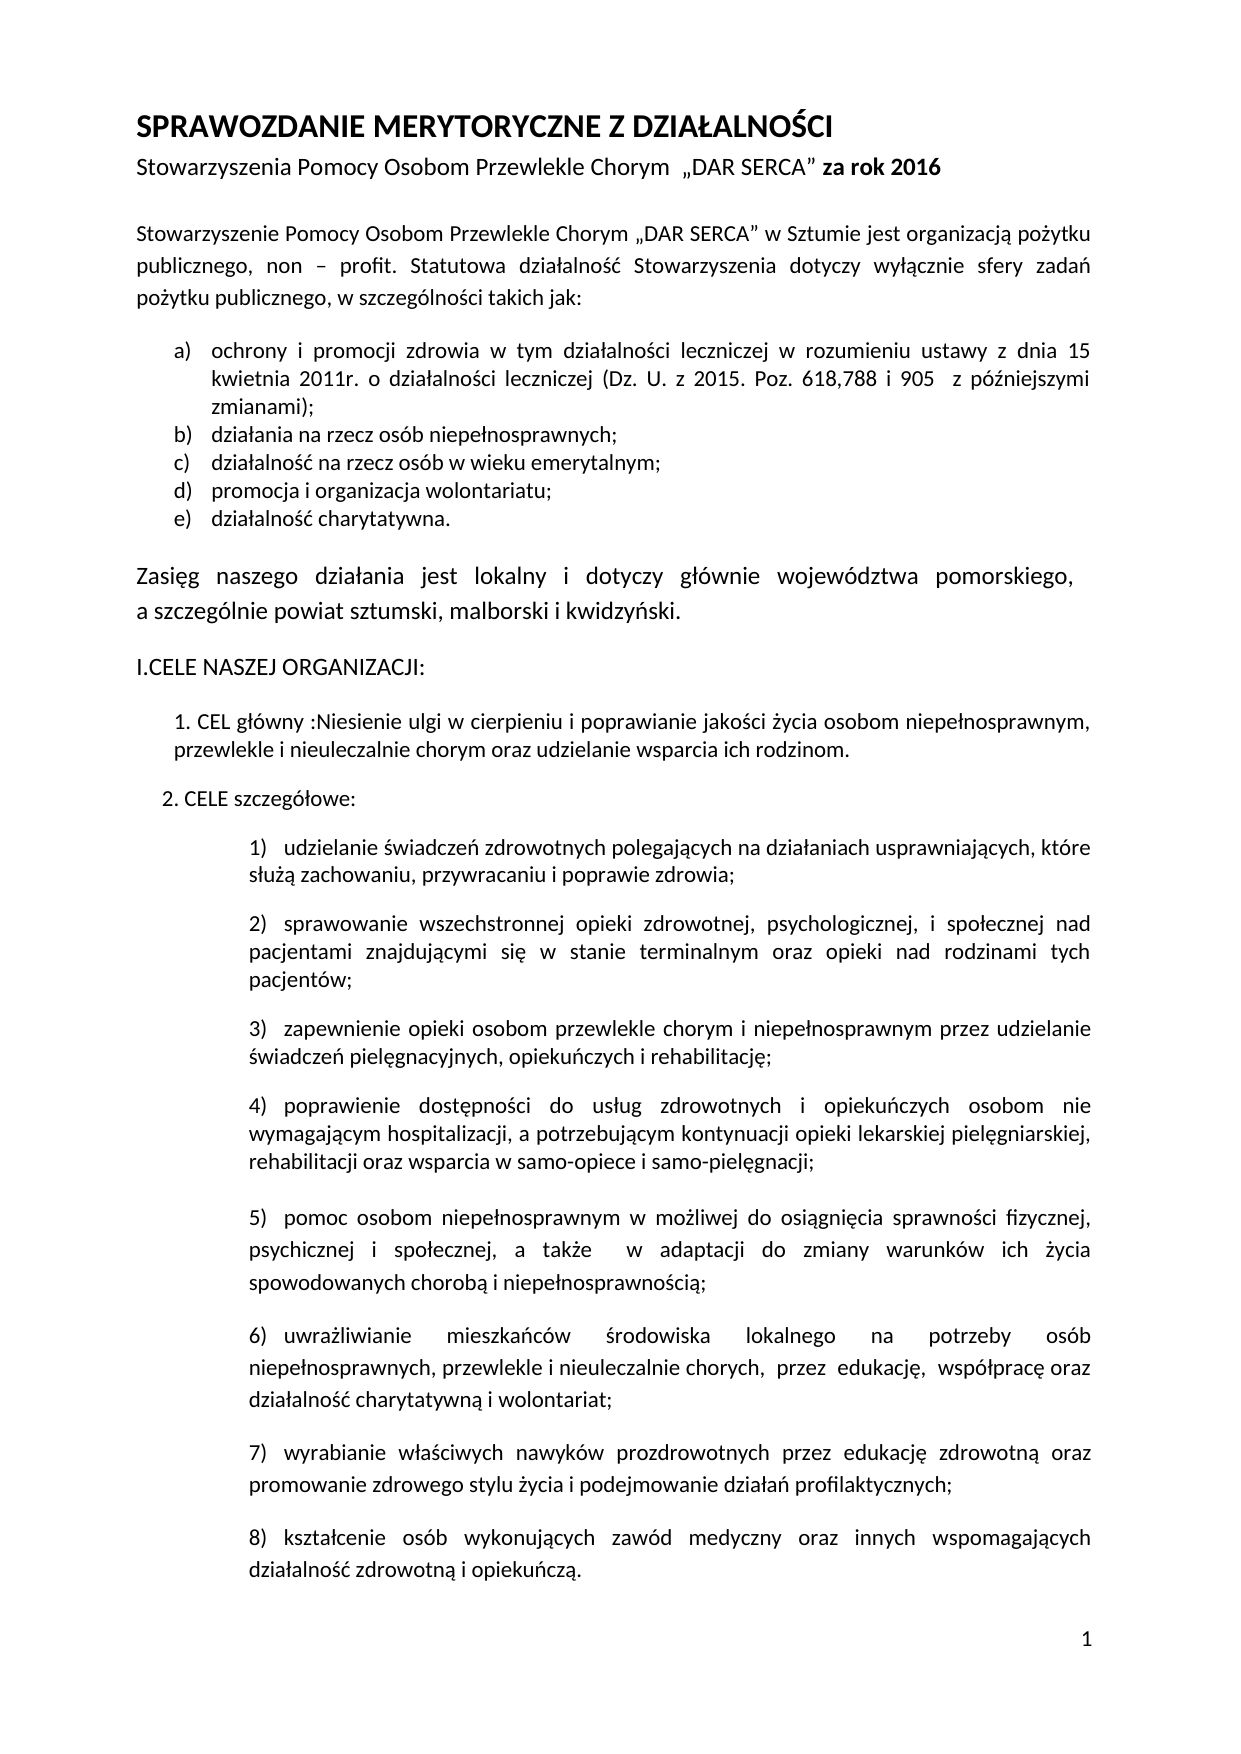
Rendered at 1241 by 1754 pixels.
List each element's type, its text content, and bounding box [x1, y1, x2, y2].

list działalność charytatywna. [173, 504, 1092, 532]
list 1. CEL główny :Niesienie ulgi w cierpieniu i poprawianie jakości życia osobom niepełnosprawnym, przewlekle i nieuleczalnie chorym oraz udzielanie wsparcia ich rodzinom. [173, 707, 1092, 763]
text Stowarzyszenie Pomocy Osobom Przewlekle Chorym „DAR SERCA” w Sztumie jest organizacją pożytku publicznego, non – profit. Statutowa działalność Stowarzyszenia dotyczy wyłącznie sfery zadań pożytku publicznego, w szczególności takich jak: [136, 219, 1092, 311]
list kształcenie osób wykonujących zawód medyczny oraz innych wspomagających działalność zdrowotną i opiekuńczą. [248, 1523, 1092, 1583]
list zapewnienie opieki osobom przewlekle chorym i niepełnosprawnym przez udzielanie świadczeń pielęgnacyjnych, opiekuńczych i rehabilitację; [248, 1014, 1092, 1070]
list wyrabianie właściwych nawyków prozdrowotnych przez edukację zdrowotną oraz promowanie zdrowego stylu życia i podejmowanie działań profilaktycznych; [248, 1438, 1092, 1498]
list sprawowanie wszechstronnej opieki zdrowotnej, psychologicznej, i społecznej nad pacjentami znajdującymi się w stanie terminalnym oraz opieki nad rodzinami tych pacjentów; [248, 909, 1092, 993]
text I.CELE NASZEJ ORGANIZACJI: [136, 651, 1092, 682]
text 2. CELE szczegółowe: [136, 784, 1092, 812]
text Zasięg naszego działania jest lokalny i dotyczy głównie województwa pomorskiego, a szczególnie powiat sztumski, malborski i kwidzyński. [136, 560, 1092, 626]
list ochrony i promocji zdrowia w tym działalności leczniczej w rozumieniu ustawy z dnia 15 kwietnia 2011r. o działalności leczniczej (Dz. U. z 2015. Poz. 618,788 i 905 z późniejszymi zmianami); [173, 336, 1092, 420]
list udzielanie świadczeń zdrowotnych polegających na działaniach usprawniających, które służą zachowaniu, przywracaniu i poprawie zdrowia; [248, 833, 1092, 889]
list uwrażliwianie mieszkańców środowiska lokalnego na potrzeby osób niepełnosprawnych, przewlekle i nieuleczalnie chorych, przez edukację, współpracę oraz działalność charytatywną i wolontariat; [248, 1321, 1092, 1413]
list działania na rzecz osób niepełnosprawnych; [173, 420, 1092, 448]
list pomoc osobom niepełnosprawnym w możliwej do osiągnięcia sprawności fizycznej, psychicznej i społecznej, a także w adaptacji do zmiany warunków ich życia spowodowanych chorobą i niepełnosprawnością; [248, 1203, 1092, 1296]
text Stowarzyszenia Pomocy Osobom Przewlekle Chorym „DAR SERCA” za rok 2016 [136, 151, 1092, 182]
text SPRAWOZDANIE MERYTORYCZNE Z DZIAŁALNOŚCI [136, 105, 1092, 145]
list poprawienie dostępności do usług zdrowotnych i opiekuńczych osobom nie wymagającym hospitalizacji, a potrzebującym kontynuacji opieki lekarskiej pielęgniarskiej, rehabilitacji oraz wsparcia w samo-opiece i samo-pielęgnacji; [248, 1091, 1092, 1175]
list promocja i organizacja wolontariatu; [173, 476, 1092, 504]
list działalność na rzecz osób w wieku emerytalnym; [173, 448, 1092, 476]
